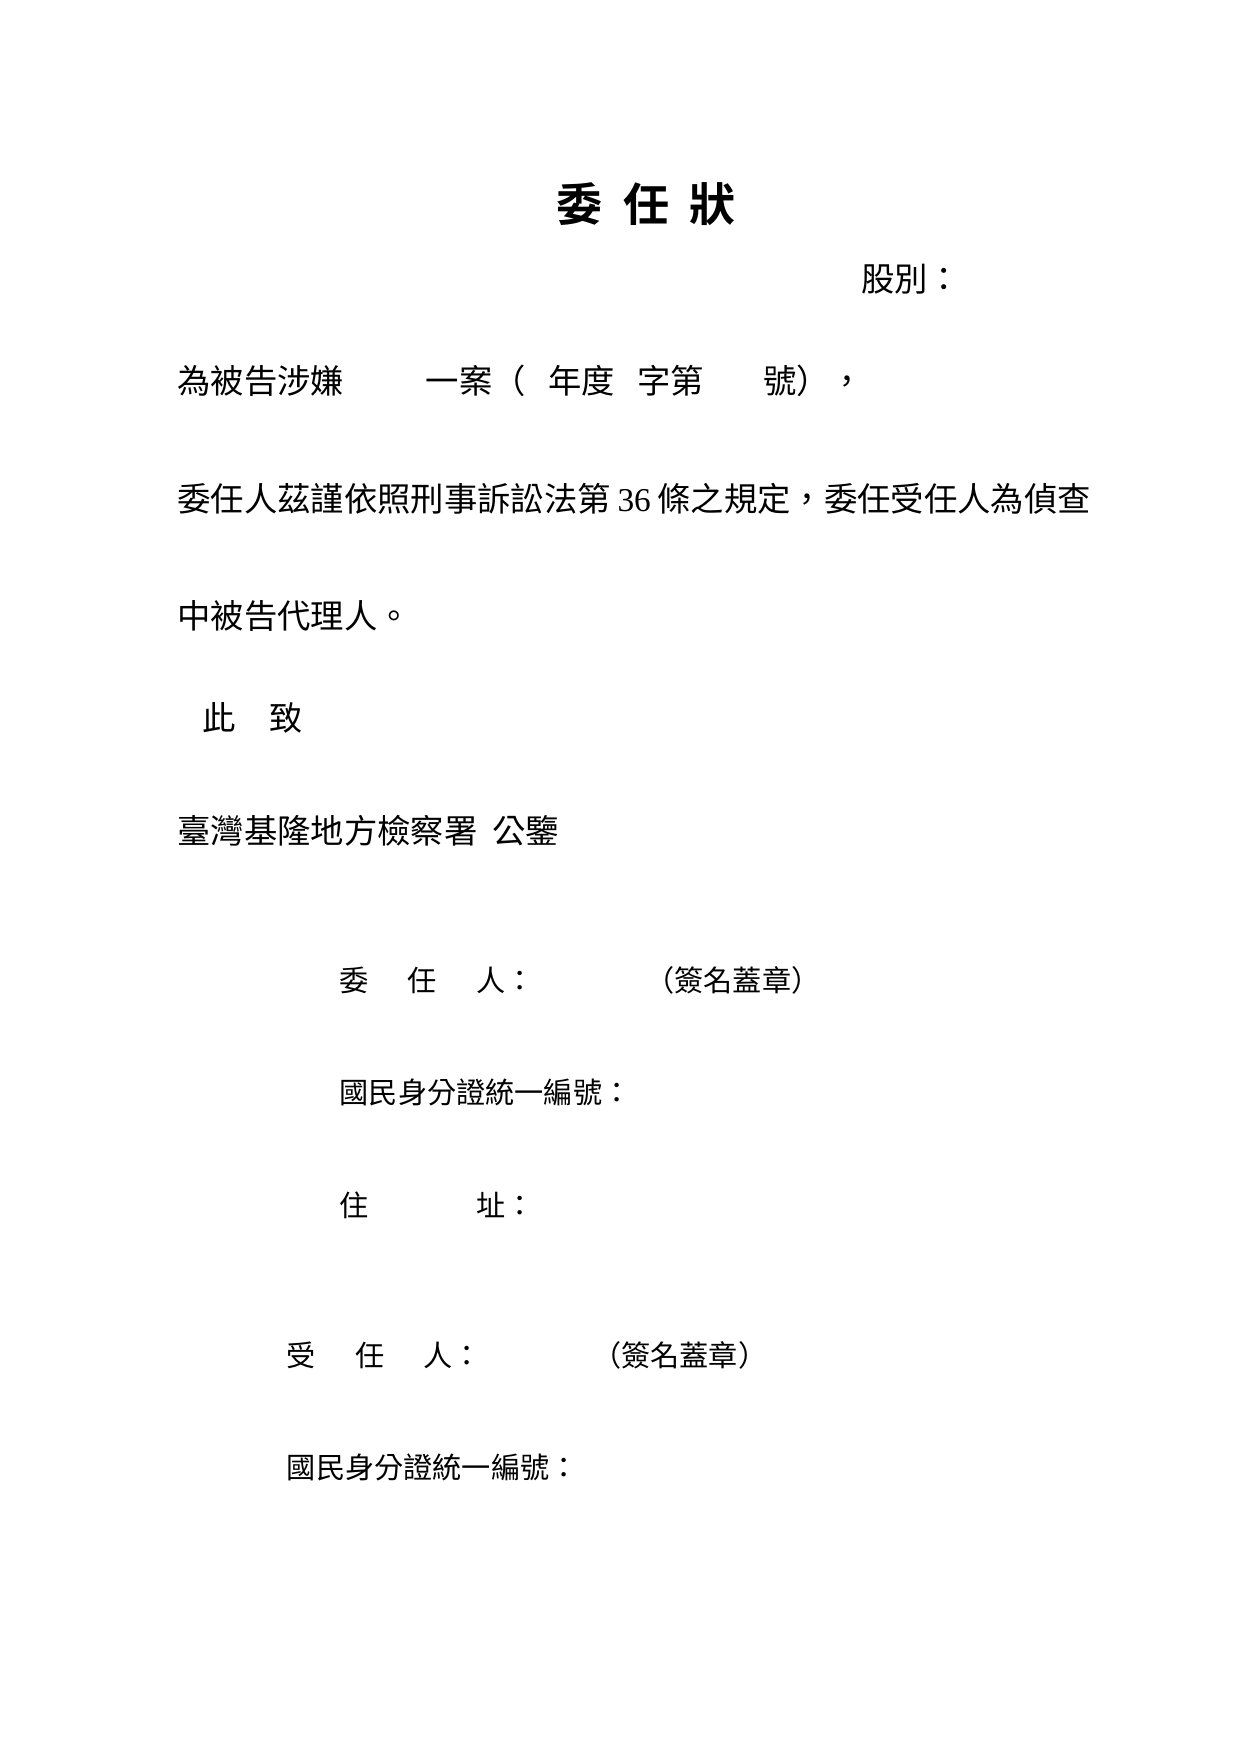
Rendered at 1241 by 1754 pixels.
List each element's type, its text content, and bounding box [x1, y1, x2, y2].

text 股別： [177, 239, 1122, 314]
text 國民身分證統一編號： [177, 1054, 1122, 1129]
text 為被告涉嫌 一案（ 年度 字第 號）， [177, 341, 1122, 416]
text 委 任 狀 [177, 164, 1115, 239]
text 國民身分證統一編號： [177, 1429, 1122, 1504]
text 此 致 [177, 679, 1122, 754]
text 受 任 人： （簽名蓋章） [177, 1316, 1122, 1391]
text 委任人茲謹依照刑事訴訟法第36條之規定，委任受任人為偵查 [177, 459, 1122, 534]
text 臺灣基隆地方檢察署 公鑒 [177, 791, 1122, 866]
text 中被告代理人。 [177, 577, 1122, 652]
text 委 任 人： （簽名蓋章） [177, 941, 1122, 1016]
text 住 址： [177, 1166, 1122, 1241]
